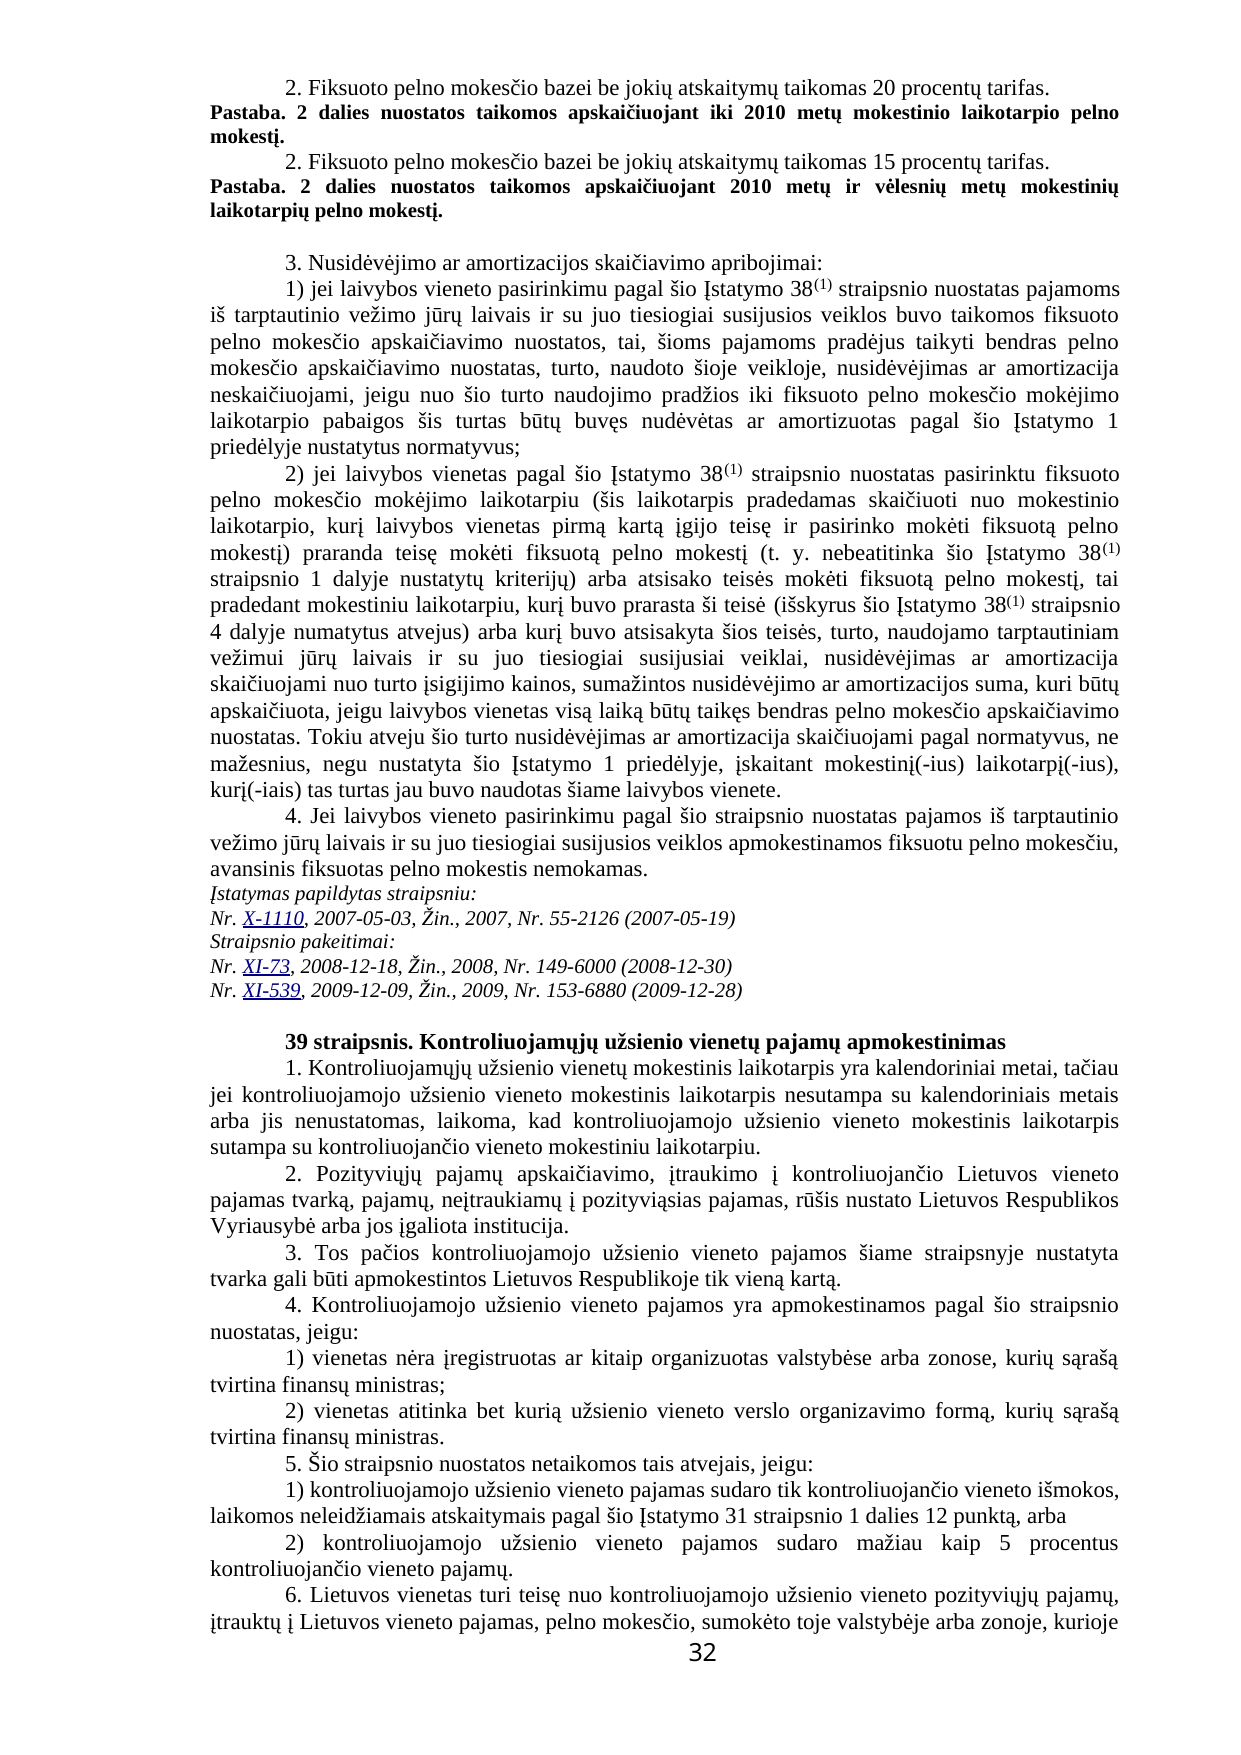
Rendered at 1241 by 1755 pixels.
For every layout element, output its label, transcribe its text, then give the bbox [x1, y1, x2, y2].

text Pastaba. 2 dalies nuostatos taikomos apskaičiuojant iki 2010 metų mokestinio laikotarpio pelno mokestį. [210, 100, 1120, 148]
text 1) vienetas nėra įregistruotas ar kitaip organizuotas valstybėse arba zonose, kurių sąrašą tvirtina finansų ministras; [210, 1344, 1120, 1397]
text 2) jei laivybos vienetas pagal šio Įstatymo 38(1) straipsnio nuostatas pasirinktu fiksuoto pelno mokesčio mokėjimo laikotarpiu (šis laikotarpis pradedamas skaičiuoti nuo mokestinio laikotarpio, kurį laivybos vienetas pirmą kartą įgijo teisę ir pasirinko mokėti fiksuotą pelno mokestį) praranda teisę mokėti fiksuotą pelno mokestį (t. y. nebeatitinka šio Įstatymo 38(1) straipsnio 1 dalyje nustatytų kriterijų) arba atsisako teisės mokėti fiksuotą pelno mokestį, tai pradedant mokestiniu laikotarpiu, kurį buvo prarasta ši teisė (išskyrus šio Įstatymo 38(1) straipsnio 4 dalyje numatytus atvejus) arba kurį buvo atsisakyta šios teisės, turto, naudojamo tarptautiniam vežimui jūrų laivais ir su juo tiesiogiai susijusiai veiklai, nusidėvėjimas ar amortizacija skaičiuojami nuo turto įsigijimo kainos, sumažintos nusidėvėjimo ar amortizacijos suma, kuri būtų apskaičiuota, jeigu laivybos vienetas visą laiką būtų taikęs bendras pelno mokesčio apskaičiavimo nuostatas. Tokiu atveju šio turto nusidėvėjimas ar amortizacija skaičiuojami pagal normatyvus, ne mažesnius, negu nustatyta šio Įstatymo 1 priedėlyje, įskaitant mokestinį(-ius) laikotarpį(-ius), kurį(-iais) tas turtas jau buvo naudotas šiame laivybos vienete. [210, 460, 1120, 802]
text 39 straipsnis. Kontroliuojamųjų užsienio vienetų pajamų apmokestinimas [210, 1028, 1120, 1054]
text 3. Tos pačios kontroliuojamojo užsienio vieneto pajamos šiame straipsnyje nustatyta tvarka gali būti apmokestintos Lietuvos Respublikoje tik vieną kartą. [210, 1239, 1120, 1292]
text 3. Nusidėvėjimo ar amortizacijos skaičiavimo apribojimai: [210, 249, 1120, 275]
text 6. Lietuvos vienetas turi teisę nuo kontroliuojamojo užsienio vieneto pozityviųjų pajamų, įtrauktų į Lietuvos vieneto pajamas, pelno mokesčio, sumokėto toje valstybėje arba zonoje, kurioje [210, 1581, 1120, 1634]
text 2. Fiksuoto pelno mokesčio bazei be jokių atskaitymų taikomas 15 procentų tarifas. [210, 148, 1120, 174]
text 4. Jei laivybos vieneto pasirinkimu pagal šio straipsnio nuostatas pajamos iš tarptautinio vežimo jūrų laivais ir su juo tiesiogiai susijusios veiklos apmokestinamos fiksuotu pelno mokesčiu, avansinis fiksuotas pelno mokestis nemokamas. [210, 802, 1120, 881]
text 2) kontroliuojamojo užsienio vieneto pajamos sudaro mažiau kaip 5 procentus kontroliuojančio vieneto pajamų. [210, 1529, 1120, 1581]
text Straipsnio pakeitimai: [210, 929, 1120, 953]
text Nr. XI-73, 2008-12-18, Žin., 2008, Nr. 149-6000 (2008-12-30) [210, 953, 1120, 978]
text 2. Fiksuoto pelno mokesčio bazei be jokių atskaitymų taikomas 20 procentų tarifas. [210, 73, 1120, 100]
text 5. Šio straipsnio nuostatos netaikomos tais atvejais, jeigu: [210, 1450, 1120, 1476]
text 2. Pozityviųjų pajamų apskaičiavimo, įtraukimo į kontroliuojančio Lietuvos vieneto pajamas tvarką, pajamų, neįtraukiamų į pozityviąsias pajamas, rūšis nustato Lietuvos Respublikos Vyriausybė arba jos įgaliota institucija. [210, 1160, 1120, 1239]
text Nr. X-1110, 2007-05-03, Žin., 2007, Nr. 55-2126 (2007-05-19) [210, 905, 1120, 929]
text 1. Kontroliuojamųjų užsienio vienetų mokestinis laikotarpis yra kalendoriniai metai, tačiau jei kontroliuojamojo užsienio vieneto mokestinis laikotarpis nesutampa su kalendoriniais metais arba jis nenustatomas, laikoma, kad kontroliuojamojo užsienio vieneto mokestinis laikotarpis sutampa su kontroliuojančio vieneto mokestiniu laikotarpiu. [210, 1054, 1120, 1160]
text 1) jei laivybos vieneto pasirinkimu pagal šio Įstatymo 38(1) straipsnio nuostatas pajamoms iš tarptautinio vežimo jūrų laivais ir su juo tiesiogiai susijusios veiklos buvo taikomos fiksuoto pelno mokesčio apskaičiavimo nuostatos, tai, šioms pajamoms pradėjus taikyti bendras pelno mokesčio apskaičiavimo nuostatas, turto, naudoto šioje veikloje, nusidėvėjimas ar amortizacija neskaičiuojami, jeigu nuo šio turto naudojimo pradžios iki fiksuoto pelno mokesčio mokėjimo laikotarpio pabaigos šis turtas būtų buvęs nudėvėtas ar amortizuotas pagal šio Įstatymo 1 priedėlyje nustatytus normatyvus; [210, 275, 1120, 460]
text 1) kontroliuojamojo užsienio vieneto pajamas sudaro tik kontroliuojančio vieneto išmokos, laikomos neleidžiamais atskaitymais pagal šio Įstatymo 31 straipsnio 1 dalies 12 punktą, arba [210, 1476, 1120, 1529]
text Pastaba. 2 dalies nuostatos taikomos apskaičiuojant 2010 metų ir vėlesnių metų mokestinių laikotarpių pelno mokestį. [210, 174, 1120, 222]
text 2) vienetas atitinka bet kurią užsienio vieneto verslo organizavimo formą, kurių sąrašą tvirtina finansų ministras. [210, 1397, 1120, 1450]
text Įstatymas papildytas straipsniu: [210, 881, 1120, 905]
text 4. Kontroliuojamojo užsienio vieneto pajamos yra apmokestinamos pagal šio straipsnio nuostatas, jeigu: [210, 1292, 1120, 1344]
text Nr. XI-539, 2009-12-09, Žin., 2009, Nr. 153-6880 (2009-12-28) [210, 978, 1120, 1002]
